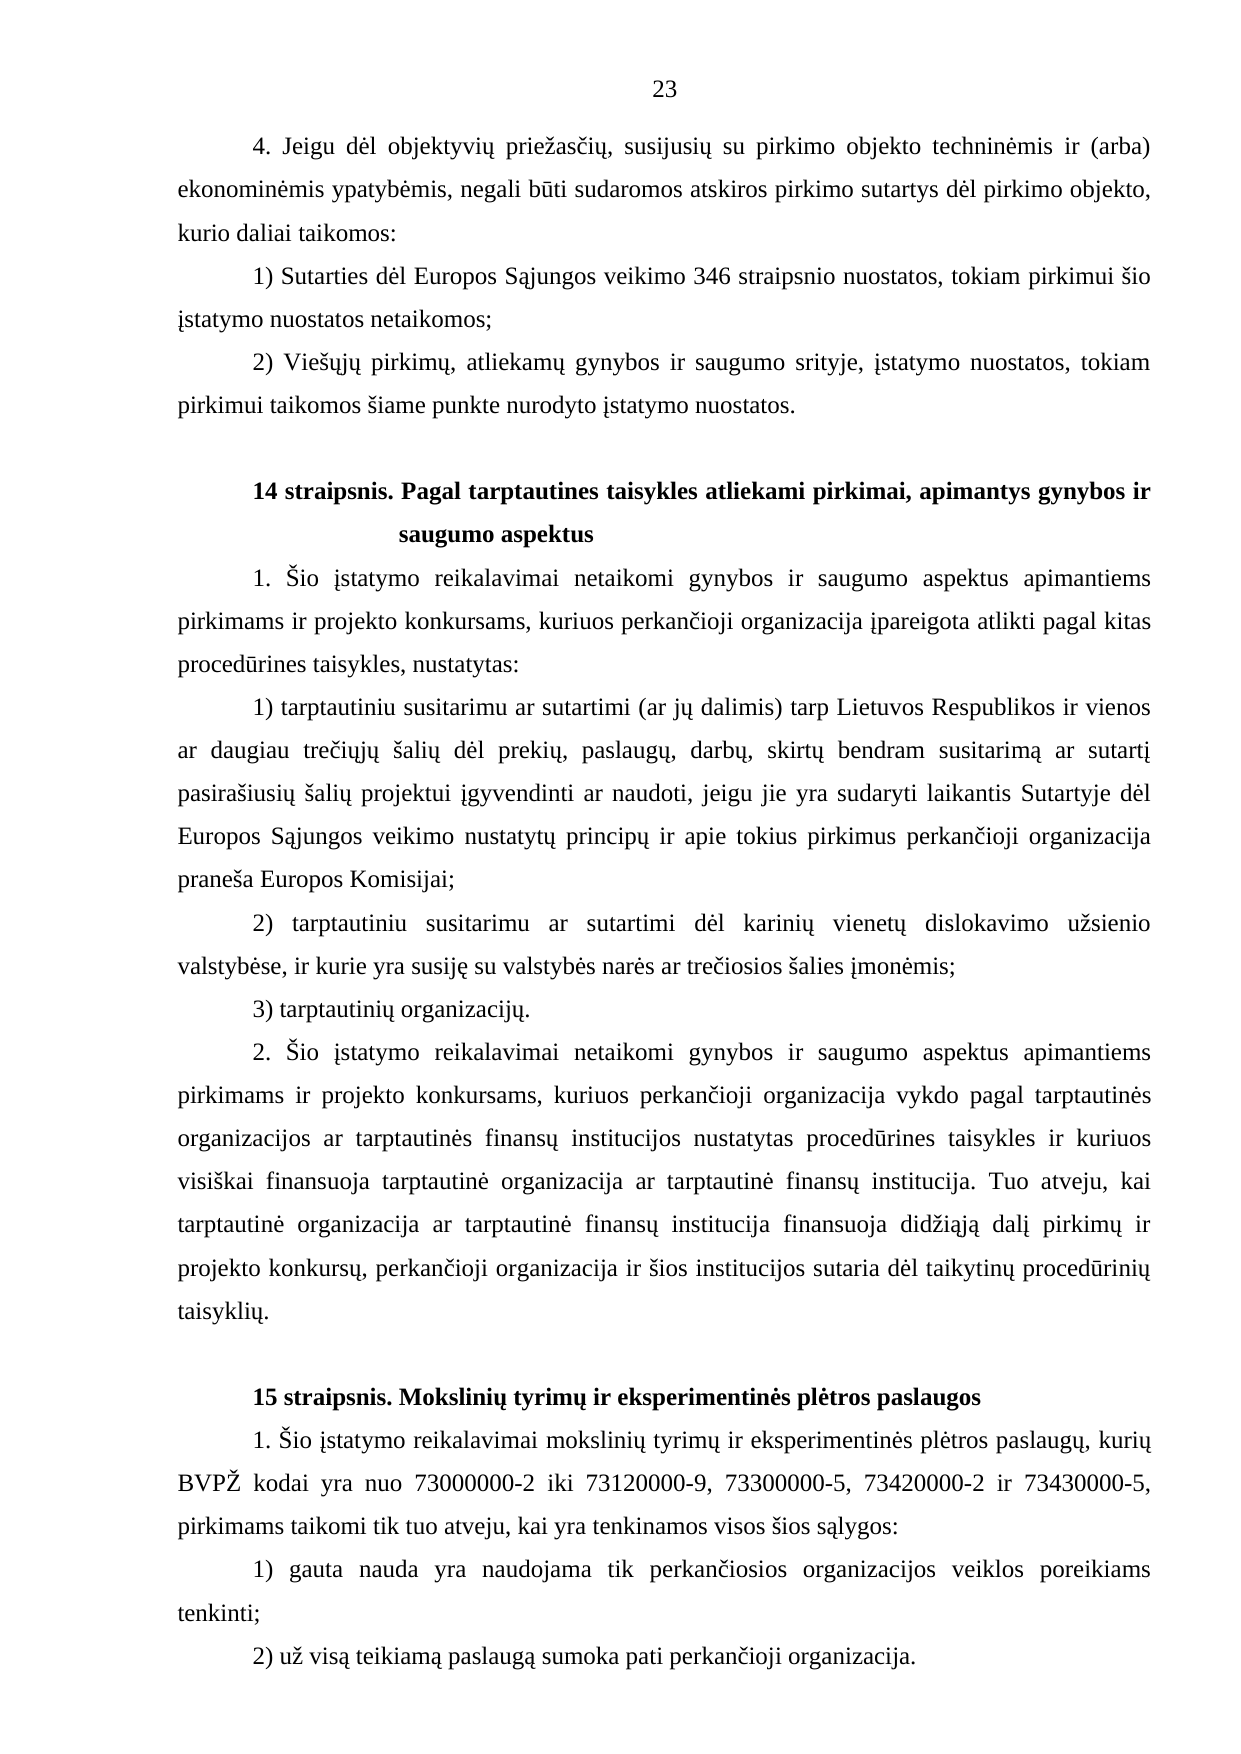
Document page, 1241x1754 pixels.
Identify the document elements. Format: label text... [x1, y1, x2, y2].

text 3) tarptautinių organizacijų. [177, 994, 1152, 1023]
text 1. Šio įstatymo reikalavimai netaikomi gynybos ir saugumo aspektus apimantiems pirkimams ir projekto konkursams, kuriuos perkančioji organizacija įpareigota atlikti pagal kitas procedūrines taisykles, nustatytas: [177, 563, 1152, 678]
text 2) Viešųjų pirkimų, atliekamų gynybos ir saugumo srityje, įstatymo nuostatos, tokiam pirkimui taikomos šiame punkte nurodyto įstatymo nuostatos. [177, 347, 1152, 419]
text 2) tarptautiniu susitarimu ar sutartimi dėl karinių vienetų dislokavimo užsienio valstybėse, ir kurie yra susiję su valstybės narės ar trečiosios šalies įmonėmis; [177, 908, 1152, 979]
text 2. Šio įstatymo reikalavimai netaikomi gynybos ir saugumo aspektus apimantiems pirkimams ir projekto konkursams, kuriuos perkančioji organizacija vykdo pagal tarptautinės organizacijos ar tarptautinės finansų institucijos nustatytas procedūrines taisykles ir kuriuos visiškai finansuoja tarptautinė organizacija ar tarptautinė finansų institucija. Tuo atveju, kai tarptautinė organizacija ar tarptautinė finansų institucija finansuoja didžiąją dalį pirkimų ir projekto konkursų, perkančioji organizacija ir šios institucijos sutaria dėl taikytinų procedūrinių taisyklių. [177, 1037, 1152, 1324]
text 2) už visą teikiamą paslaugą sumoka pati perkančioji organizacija. [177, 1641, 1152, 1669]
text 1) gauta nauda yra naudojama tik perkančiosios organizacijos veiklos poreikiams tenkinti; [177, 1554, 1152, 1626]
text 15 straipsnis. Mokslinių tyrimų ir eksperimentinės plėtros paslaugos [177, 1382, 1152, 1411]
text 1. Šio įstatymo reikalavimai mokslinių tyrimų ir eksperimentinės plėtros paslaugų, kurių BVPŽ kodai yra nuo 73000000-2 iki 73120000-9, 73300000-5, 73420000-2 ir 73430000-5, pirkimams taikomi tik tuo atveju, kai yra tenkinamos visos šios sąlygos: [177, 1425, 1152, 1540]
text 1) tarptautiniu susitarimu ar sutartimi (ar jų dalimis) tarp Lietuvos Respublikos ir vienos ar daugiau trečiųjų šalių dėl prekių, paslaugų, darbų, skirtų bendram susitarimą ar sutartį pasirašiusių šalių projektui įgyvendinti ar naudoti, jeigu jie yra sudaryti laikantis Sutartyje dėl Europos Sąjungos veikimo nustatytų principų ir apie tokius pirkimus perkančioji organizacija praneša Europos Komisijai; [177, 692, 1152, 893]
text 4. Jeigu dėl objektyvių priežasčių, susijusių su pirkimo objekto techninėmis ir (arba) ekonominėmis ypatybėmis, negali būti sudaromos atskiros pirkimo sutartys dėl pirkimo objekto, kurio daliai taikomos: [177, 131, 1152, 246]
text 14 straipsnis. Pagal tarptautines taisykles atliekami pirkimai, apimantys gynybos ir saugumo aspektus [252, 476, 1152, 548]
text 1) Sutarties dėl Europos Sąjungos veikimo 346 straipsnio nuostatos, tokiam pirkimui šio įstatymo nuostatos netaikomos; [177, 261, 1152, 333]
